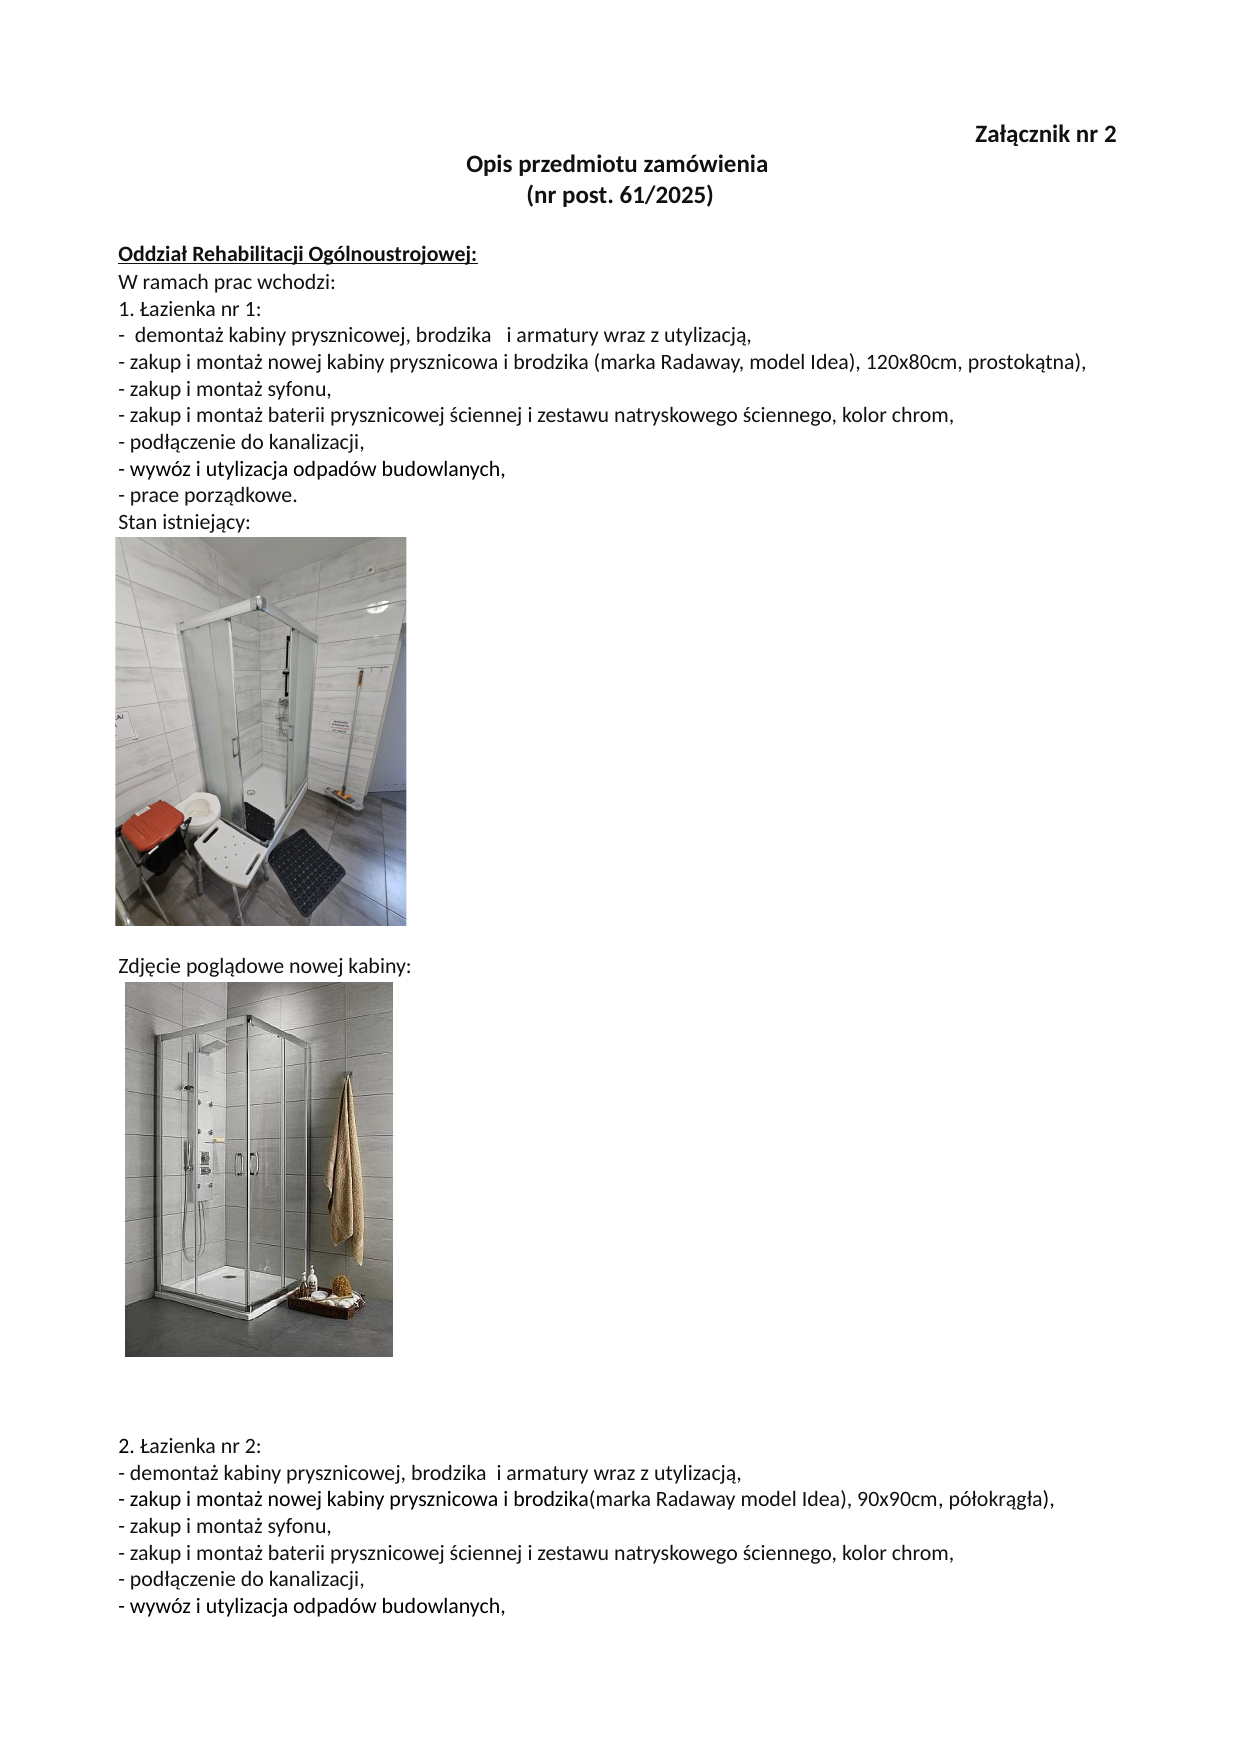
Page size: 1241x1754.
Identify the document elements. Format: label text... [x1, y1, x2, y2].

text - zakup i montaż syfonu, [118, 375, 1122, 401]
picture [115, 537, 407, 926]
text Zdjęcie poglądowe nowej kabiny: [118, 952, 1122, 979]
text Załącznik nr 2 [118, 118, 1122, 149]
text - podłączenie do kanalizacji, [118, 1565, 1122, 1592]
text - demontaż kabiny prysznicowej, brodzika i armatury wraz z utylizacją, [118, 321, 1122, 348]
text W ramach prac wchodzi: [118, 268, 1122, 295]
text - wywóz i utylizacja odpadów budowlanych, [118, 1592, 1122, 1619]
text Oddział Rehabilitacji Ogólnoustrojowej: [118, 240, 1122, 267]
text - podłączenie do kanalizacji, [118, 428, 1122, 455]
text - zakup i montaż syfonu, [118, 1512, 1122, 1539]
text Opis przedmiotu zamówienia [118, 149, 1122, 179]
picture [118, 982, 402, 1357]
text Stan istniejący: [118, 508, 1122, 535]
text - zakup i montaż nowej kabiny prysznicowa i brodzika(marka Radaway model Idea), 90x90cm, półokrągła), [118, 1485, 1122, 1512]
text (nr post. 61/2025) [118, 179, 1122, 210]
text - zakup i montaż baterii prysznicowej ściennej i zestawu natryskowego ściennego, kolor chrom, [118, 1539, 1122, 1565]
text 2. Łazienka nr 2: [118, 1432, 1122, 1459]
text - prace porządkowe. [118, 481, 1122, 508]
text - zakup i montaż nowej kabiny prysznicowa i brodzika (marka Radaway, model Idea), 120x80cm, prostokątna), [118, 348, 1122, 375]
text 1. Łazienka nr 1: [118, 295, 1122, 321]
text - zakup i montaż baterii prysznicowej ściennej i zestawu natryskowego ściennego, kolor chrom, [118, 401, 1122, 428]
text - wywóz i utylizacja odpadów budowlanych, [118, 455, 1122, 481]
text - demontaż kabiny prysznicowej, brodzika i armatury wraz z utylizacją, [118, 1459, 1122, 1485]
